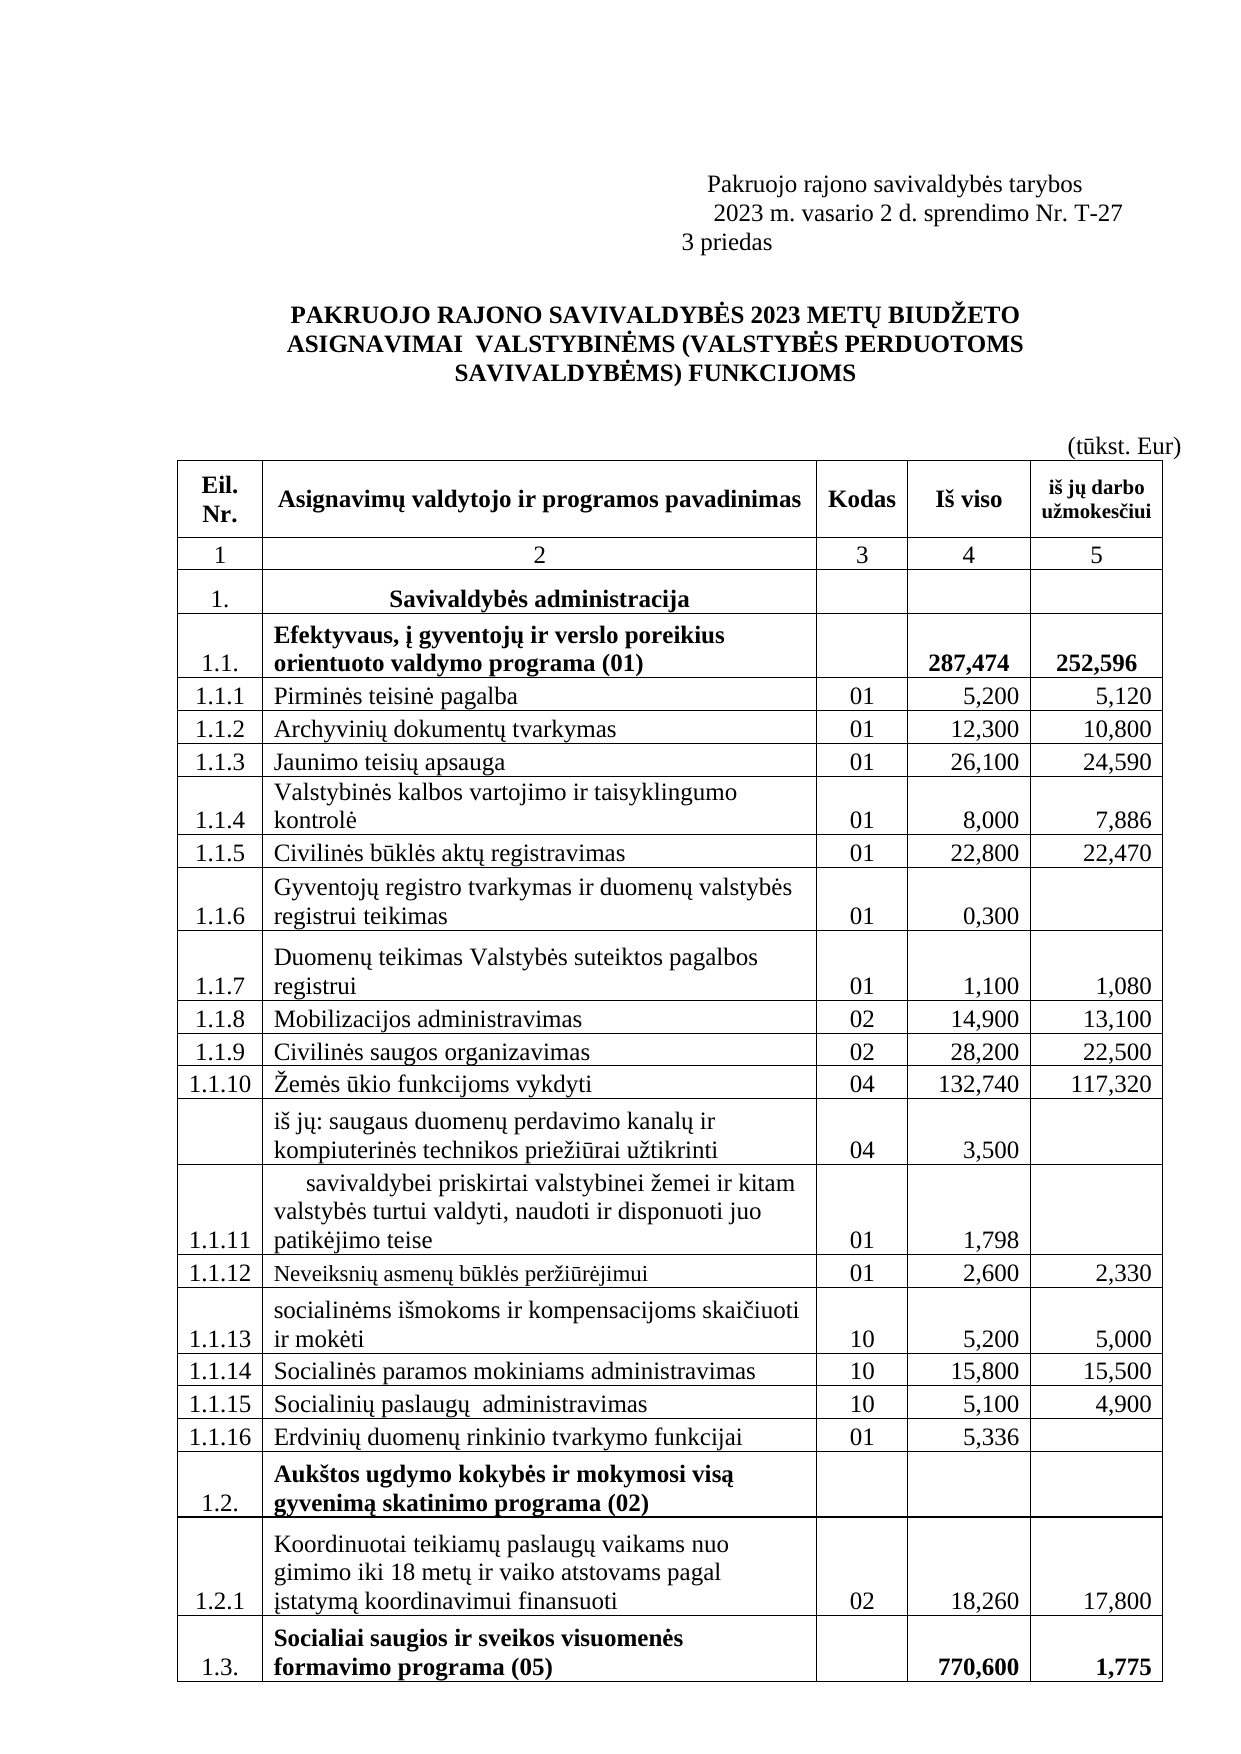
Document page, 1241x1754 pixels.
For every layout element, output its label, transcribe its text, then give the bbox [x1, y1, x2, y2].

table_cell [178, 1099, 262, 1164]
table_header PAKRUOJO RAJONO SAVIVALDYBĖS 2023 METŲ BIUDŽETO ASIGNAVIMAI VALSTYBINĖMS (VALSTYBĖS PERDUOTOMS SAVIVALDYBĖMS) FUNKCIJOMS [189, 284, 1122, 402]
table_cell 1.1.3 [178, 744, 262, 776]
table_header Kodas [817, 461, 907, 537]
table_cell 01 [817, 777, 907, 834]
table_cell 1.1. [178, 614, 262, 677]
table_cell 1.2.1 [178, 1518, 262, 1615]
table_cell 1.1.8 [178, 1001, 262, 1033]
table_cell 10 [817, 1386, 907, 1418]
table_cell Valstybinės kalbos vartojimo ir taisyklingumo kontrolė [263, 777, 816, 834]
text 2023 m. vasario 2 d. sprendimo Nr. T-27 [177, 198, 1181, 227]
table_header iš jų darbo užmokesčiui [1031, 461, 1162, 537]
table_cell 22,800 [908, 835, 1030, 867]
table_cell 1.1.15 [178, 1386, 262, 1418]
table_cell Jaunimo teisių apsauga [263, 744, 816, 776]
table_cell Neveiksnių asmenų būklės peržiūrėjimui [263, 1255, 816, 1287]
table_cell 18,260 [908, 1518, 1030, 1615]
table_cell 132,740 [908, 1066, 1030, 1098]
table_cell 15,800 [908, 1354, 1030, 1385]
table_cell 01 [817, 711, 907, 743]
table_cell 01 [817, 744, 907, 776]
table_cell Koordinuotai teikiamų paslaugų vaikams nuo gimimo iki 18 metų ir vaiko atstovams pagal įstatymą koordinavimui finansuoti [263, 1518, 816, 1615]
table_cell [817, 614, 907, 677]
table_cell 15,500 [1031, 1354, 1162, 1385]
text (tūkst. Eur) [177, 431, 1181, 460]
table_cell 14,900 [908, 1001, 1030, 1033]
table_cell 1.1.1 [178, 678, 262, 710]
table_cell 1.1.2 [178, 711, 262, 743]
table_cell socialinėms išmokoms ir kompensacijoms skaičiuoti ir mokėti [263, 1288, 816, 1352]
table_cell 28,200 [908, 1034, 1030, 1065]
table_cell 1,798 [908, 1165, 1030, 1254]
table_cell Erdvinių duomenų rinkinio tvarkymo funkcijai [263, 1419, 816, 1451]
table_cell [817, 1452, 907, 1516]
table_cell Civilinės saugos organizavimas [263, 1034, 816, 1065]
table_cell 287,474 [908, 614, 1030, 677]
table_cell savivaldybei priskirtai valstybinei žemei ir kitam valstybės turtui valdyti, naudoti ir disponuoti juo patikėjimo teise [263, 1165, 816, 1254]
table_cell 5,200 [908, 1288, 1030, 1352]
table_cell 1,775 [1031, 1616, 1162, 1681]
table_cell Žemės ūkio funkcijoms vykdyti [263, 1066, 816, 1098]
table_cell 1.1.10 [178, 1066, 262, 1098]
table_cell 1,080 [1031, 931, 1162, 1000]
table_cell 8,000 [908, 777, 1030, 834]
table_cell 1.1.9 [178, 1034, 262, 1065]
table_cell 1.1.12 [178, 1255, 262, 1287]
table_cell Archyvinių dokumentų tvarkymas [263, 711, 816, 743]
table_cell 10 [817, 1354, 907, 1385]
table_cell 10,800 [1031, 711, 1162, 743]
table_header Asignavimų valdytojo ir programos pavadinimas [263, 461, 816, 537]
table_cell [1031, 1452, 1162, 1516]
table_cell 12,300 [908, 711, 1030, 743]
table_header Eil. Nr. [178, 461, 262, 537]
table_cell 26,100 [908, 744, 1030, 776]
table_cell 01 [817, 868, 907, 929]
table_cell 1.1.5 [178, 835, 262, 867]
table_cell 02 [817, 1001, 907, 1033]
table_cell Pirminės teisinė pagalba [263, 678, 816, 710]
table_cell 4 [908, 538, 1030, 569]
table_cell iš jų: saugaus duomenų perdavimo kanalų ir kompiuterinės technikos priežiūrai užtikrinti [263, 1099, 816, 1164]
table_cell 0,300 [908, 868, 1030, 929]
table_cell 1. [178, 570, 262, 613]
table_cell 5,100 [908, 1386, 1030, 1418]
table_header Iš viso [908, 461, 1030, 537]
table_cell 01 [817, 835, 907, 867]
table_cell 01 [817, 1419, 907, 1451]
table_cell 13,100 [1031, 1001, 1162, 1033]
table_cell Savivaldybės administracija [263, 570, 816, 613]
table_cell Socialinės paramos mokiniams administravimas [263, 1354, 816, 1385]
table_cell 1.3. [178, 1616, 262, 1681]
table_cell 1.1.7 [178, 931, 262, 1000]
table_cell [1031, 1419, 1162, 1451]
table_cell 22,500 [1031, 1034, 1162, 1065]
table_cell Gyventojų registro tvarkymas ir duomenų valstybės registrui teikimas [263, 868, 816, 929]
table_cell 5,120 [1031, 678, 1162, 710]
table_cell [908, 570, 1030, 613]
table_cell Aukštos ugdymo kokybės ir mokymosi visą gyvenimą skatinimo programa (02) [263, 1452, 816, 1516]
table_cell 02 [817, 1518, 907, 1615]
table_cell 2 [263, 538, 816, 569]
table_cell Duomenų teikimas Valstybės suteiktos pagalbos registrui [263, 931, 816, 1000]
table_cell 17,800 [1031, 1518, 1162, 1615]
table_cell 1.1.4 [178, 777, 262, 834]
table_cell [1031, 1165, 1162, 1254]
table_cell 1.1.6 [178, 868, 262, 929]
text 3 priedas [177, 227, 1181, 256]
table_cell 5,200 [908, 678, 1030, 710]
table_cell 22,470 [1031, 835, 1162, 867]
table_cell 01 [817, 678, 907, 710]
table_cell Mobilizacijos administravimas [263, 1001, 816, 1033]
table_cell [1031, 868, 1162, 929]
table_cell 770,600 [908, 1616, 1030, 1681]
table_cell 5,000 [1031, 1288, 1162, 1352]
table_cell 1.2. [178, 1452, 262, 1516]
table_cell 7,886 [1031, 777, 1162, 834]
table_cell 01 [817, 931, 907, 1000]
table_cell 10 [817, 1288, 907, 1352]
table_cell [817, 570, 907, 613]
text Pakruojo rajono savivaldybės tarybos [447, 169, 1181, 198]
table_cell 2,330 [1031, 1255, 1162, 1287]
table_cell [908, 1452, 1030, 1516]
table_cell 1.1.13 [178, 1288, 262, 1352]
table_cell 252,596 [1031, 614, 1162, 677]
table_cell [1031, 570, 1162, 613]
table_cell [1031, 1099, 1162, 1164]
table_cell 117,320 [1031, 1066, 1162, 1098]
table_cell Civilinės būklės aktų registravimas [263, 835, 816, 867]
table_cell 1 [178, 538, 262, 569]
table_cell 5 [1031, 538, 1162, 569]
table_cell [817, 1616, 907, 1681]
table_cell 2,600 [908, 1255, 1030, 1287]
table_cell 3,500 [908, 1099, 1030, 1164]
table_cell Socialinių paslaugų administravimas [263, 1386, 816, 1418]
table_cell 3 [817, 538, 907, 569]
table_cell 1.1.16 [178, 1419, 262, 1451]
table_cell Efektyvaus, į gyventojų ir verslo poreikius orientuoto valdymo programa (01) [263, 614, 816, 677]
table_cell 5,336 [908, 1419, 1030, 1451]
table_cell 02 [817, 1034, 907, 1065]
table_cell 04 [817, 1066, 907, 1098]
table_cell 1.1.11 [178, 1165, 262, 1254]
table_cell 4,900 [1031, 1386, 1162, 1418]
table_cell 1.1.14 [178, 1354, 262, 1385]
table_cell 01 [817, 1255, 907, 1287]
table_cell 01 [817, 1165, 907, 1254]
table_cell 04 [817, 1099, 907, 1164]
table_cell 1,100 [908, 931, 1030, 1000]
table_cell 24,590 [1031, 744, 1162, 776]
table_cell Socialiai saugios ir sveikos visuomenės formavimo programa (05) [263, 1616, 816, 1681]
